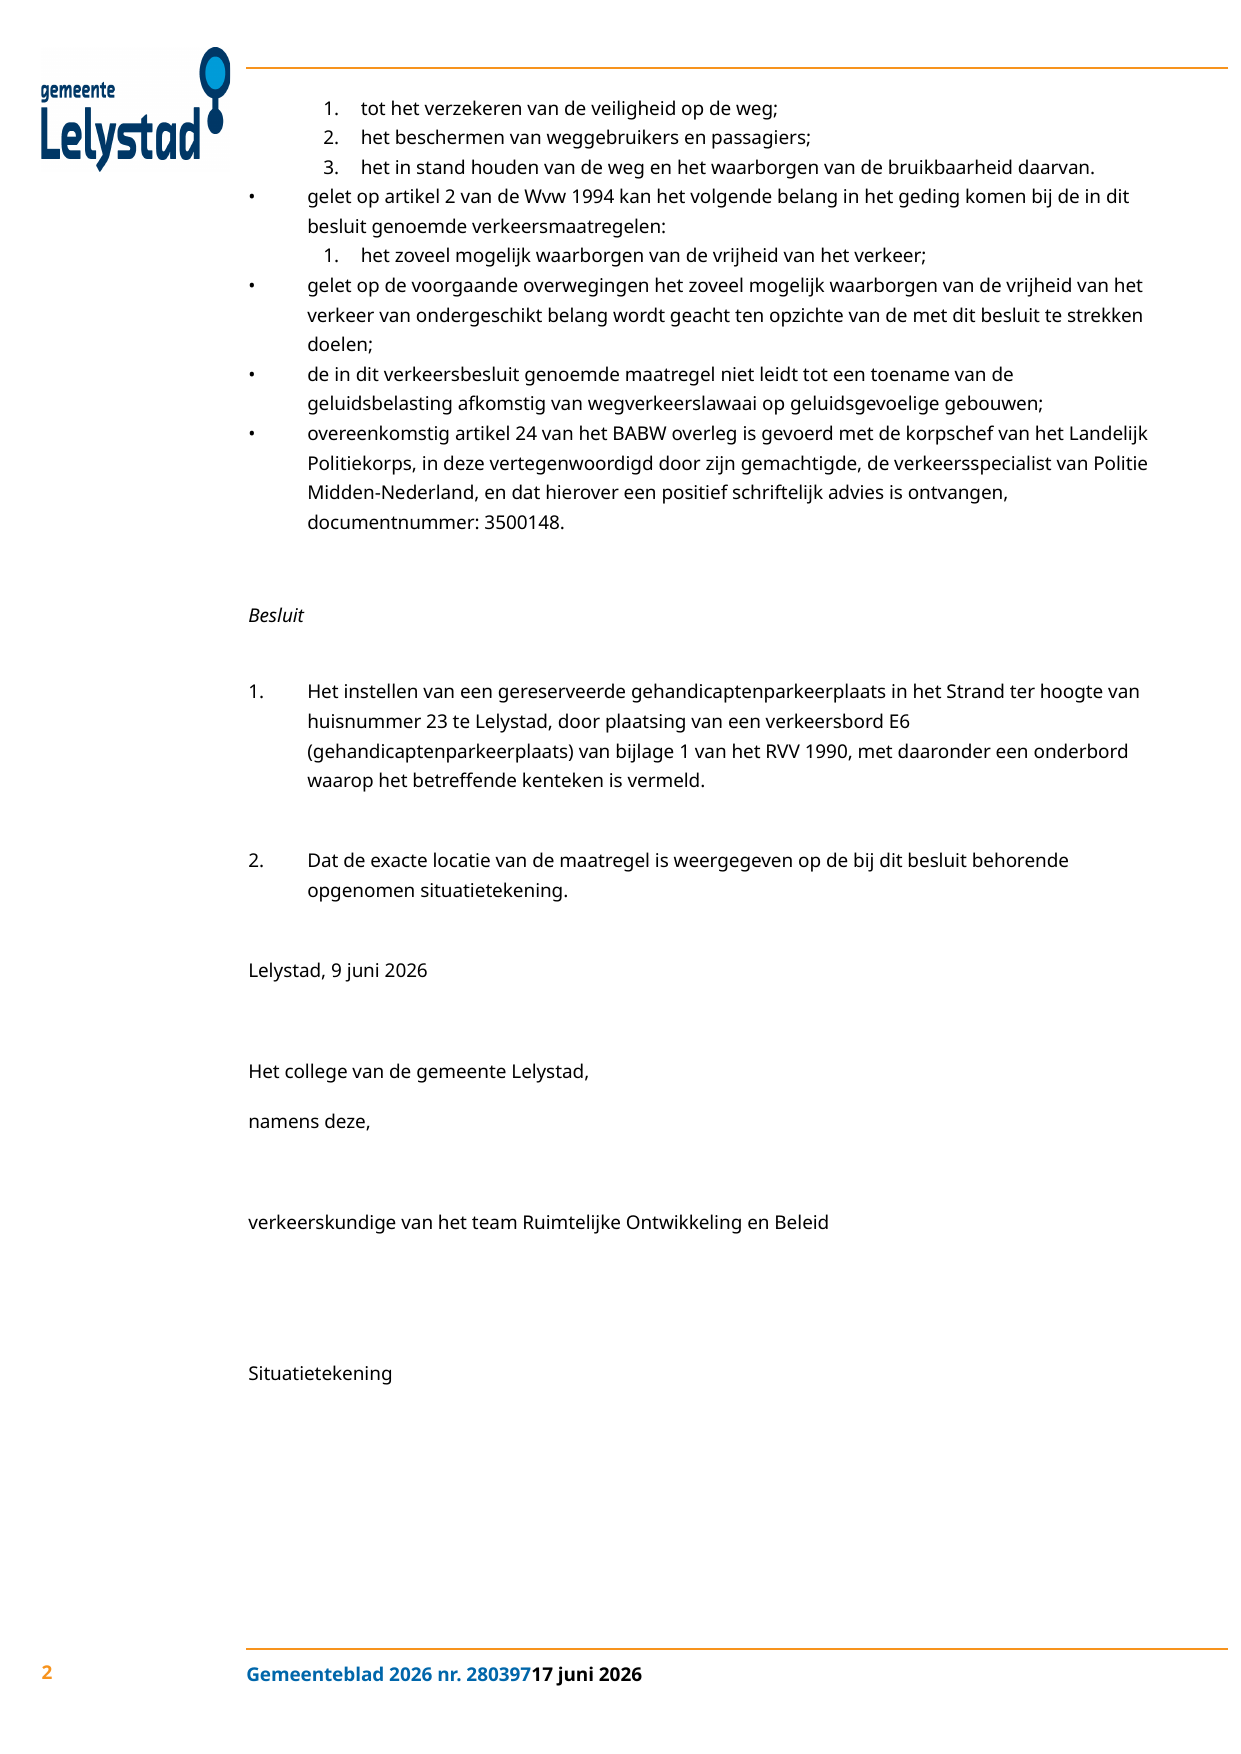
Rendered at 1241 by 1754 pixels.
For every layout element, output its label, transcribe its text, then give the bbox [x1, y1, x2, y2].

list het zoveel mogelijk waarborgen van de vrijheid van het verkeer; [323, 243, 1152, 268]
text Het college van de gemeente Lelystad, [248, 1058, 1152, 1083]
list gelet op de voorgaande overwegingen het zoveel mogelijk waarborgen van de vrijheid van het verkeer van ondergeschikt belang wordt geacht ten opzichte van de met dit besluit te strekken doelen; [248, 272, 1152, 357]
list tot het verzekeren van de veiligheid op de weg; [323, 95, 1152, 121]
picture [41, 47, 231, 172]
text Besluit [248, 602, 1152, 628]
list het in stand houden van de weg en het waarborgen van de bruikbaarheid daarvan. [323, 154, 1152, 180]
text Lelystad, 9 juni 2026 [248, 957, 1152, 983]
text Situatietekening [248, 1360, 1152, 1386]
text verkeerskundige van het team Ruimtelijke Ontwikkeling en Beleid [248, 1209, 1152, 1235]
text namens deze, [248, 1108, 1152, 1134]
list Dat de exacte locatie van de maatregel is weergegeven op de bij dit besluit behorende opgenomen situatietekening. [248, 847, 1152, 903]
list overeenkomstig artikel 24 van het BABW overleg is gevoerd met de korpschef van het Landelijk Politiekorps, in deze vertegenwoordigd door zijn gemachtigde, de verkeersspecialist van Politie Midden-Nederland, en dat hierover een positief schriftelijk advies is ontvangen, documentnummer: 3500148. [248, 420, 1152, 535]
list Het instellen van een gereserveerde gehandicaptenparkeerplaats in het Strand ter hoogte van huisnummer 23 te Lelystad, door plaatsing van een verkeersbord E6 (gehandicaptenparkeerplaats) van bijlage 1 van het RVV 1990, met daaronder een onderbord waarop het betreffende kenteken is vermeld. [248, 679, 1152, 793]
list het beschermen van weggebruikers en passagiers; [323, 124, 1152, 150]
list de in dit verkeersbesluit genoemde maatregel niet leidt tot een toename van de geluidsbelasting afkomstig van wegverkeerslawaai op geluidsgevoelige gebouwen; [248, 361, 1152, 416]
list gelet op artikel 2 van de Wvw 1994 kan het volgende belang in het geding komen bij de in dit besluit genoemde verkeersmaatregelen: [248, 183, 1152, 239]
